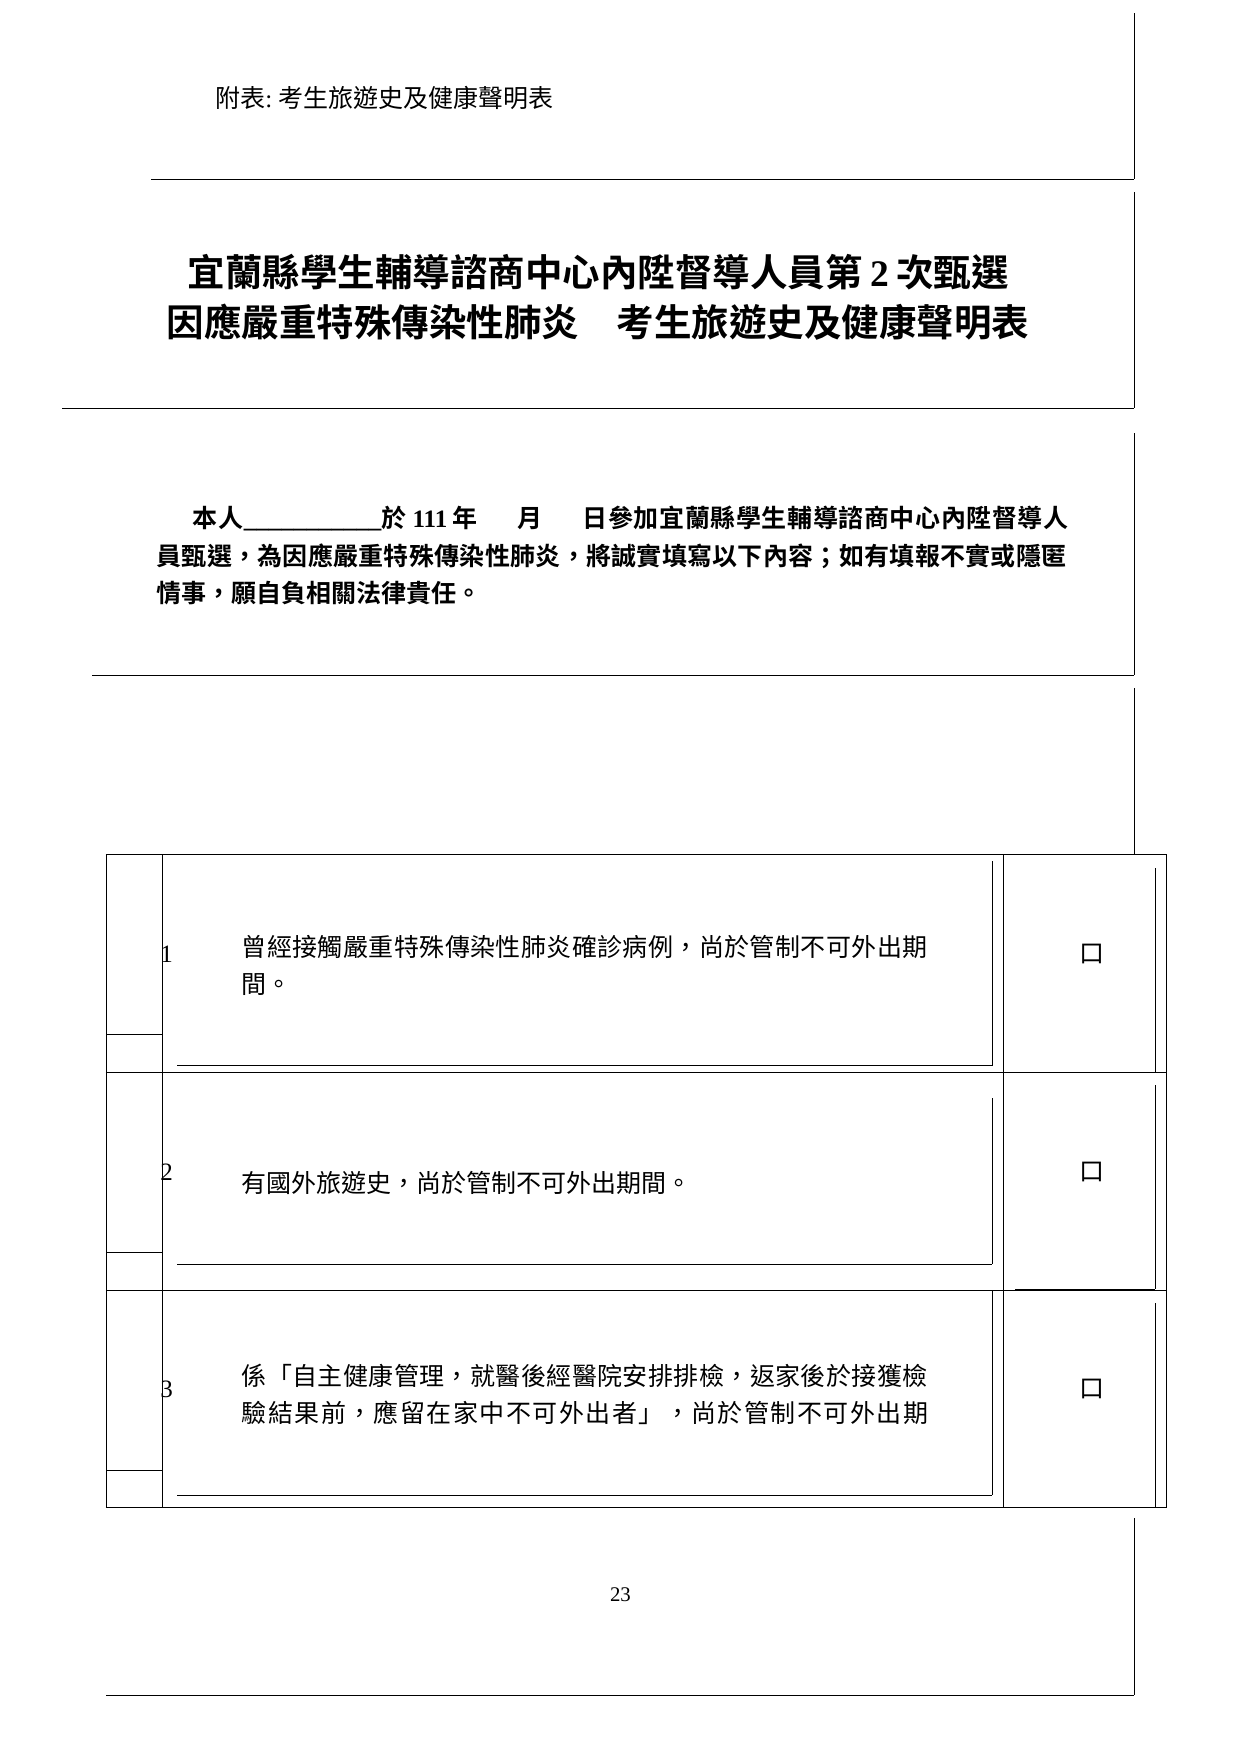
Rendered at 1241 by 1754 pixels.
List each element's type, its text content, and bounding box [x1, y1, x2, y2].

table_header 曾經接觸嚴重特殊傳染性肺炎確診病例，尚於管制不可外出期間。 [163, 855, 1003, 1072]
table_cell 有國外旅遊史，尚於管制不可外出期間。 [163, 1073, 1003, 1289]
table_header 口是 口否 [1004, 855, 1166, 1072]
text 附表: 考生旅遊史及健康聲明表 [151, 12, 1134, 179]
table_cell 3 [107, 1291, 162, 1470]
table_cell 3 [107, 1471, 162, 1507]
table_header 1 [107, 1035, 162, 1072]
table_cell 2 [107, 1073, 162, 1252]
text 因應嚴重特殊傳染性肺炎 考生旅遊史及健康聲明表 [62, 242, 1134, 408]
table_cell 係「自主健康管理，就醫後經醫院安排排檢，返家後於接獲檢驗結果前，應留在家中不可外出者」，尚於管制不可外出期間。 [163, 1291, 1003, 1507]
table_cell 口是 口否 [1004, 1073, 1166, 1289]
text 本人­­­______­_____於111年 月 日參加宜蘭縣學生輔導諮商中心內陞督導人員甄選，為因應嚴重特殊傳染性肺炎，將誠實填寫以下內容；如有填報不實或隱匿情事，願自負相關法律貴任。 [92, 433, 1134, 675]
text 宜蘭縣學生輔導諮商中心內陞督導人員第2次甄選 [62, 192, 1134, 242]
table_cell 口是 口否 [1004, 1291, 1166, 1507]
table_cell 2 [107, 1253, 162, 1289]
table_header 1 [107, 855, 162, 1034]
